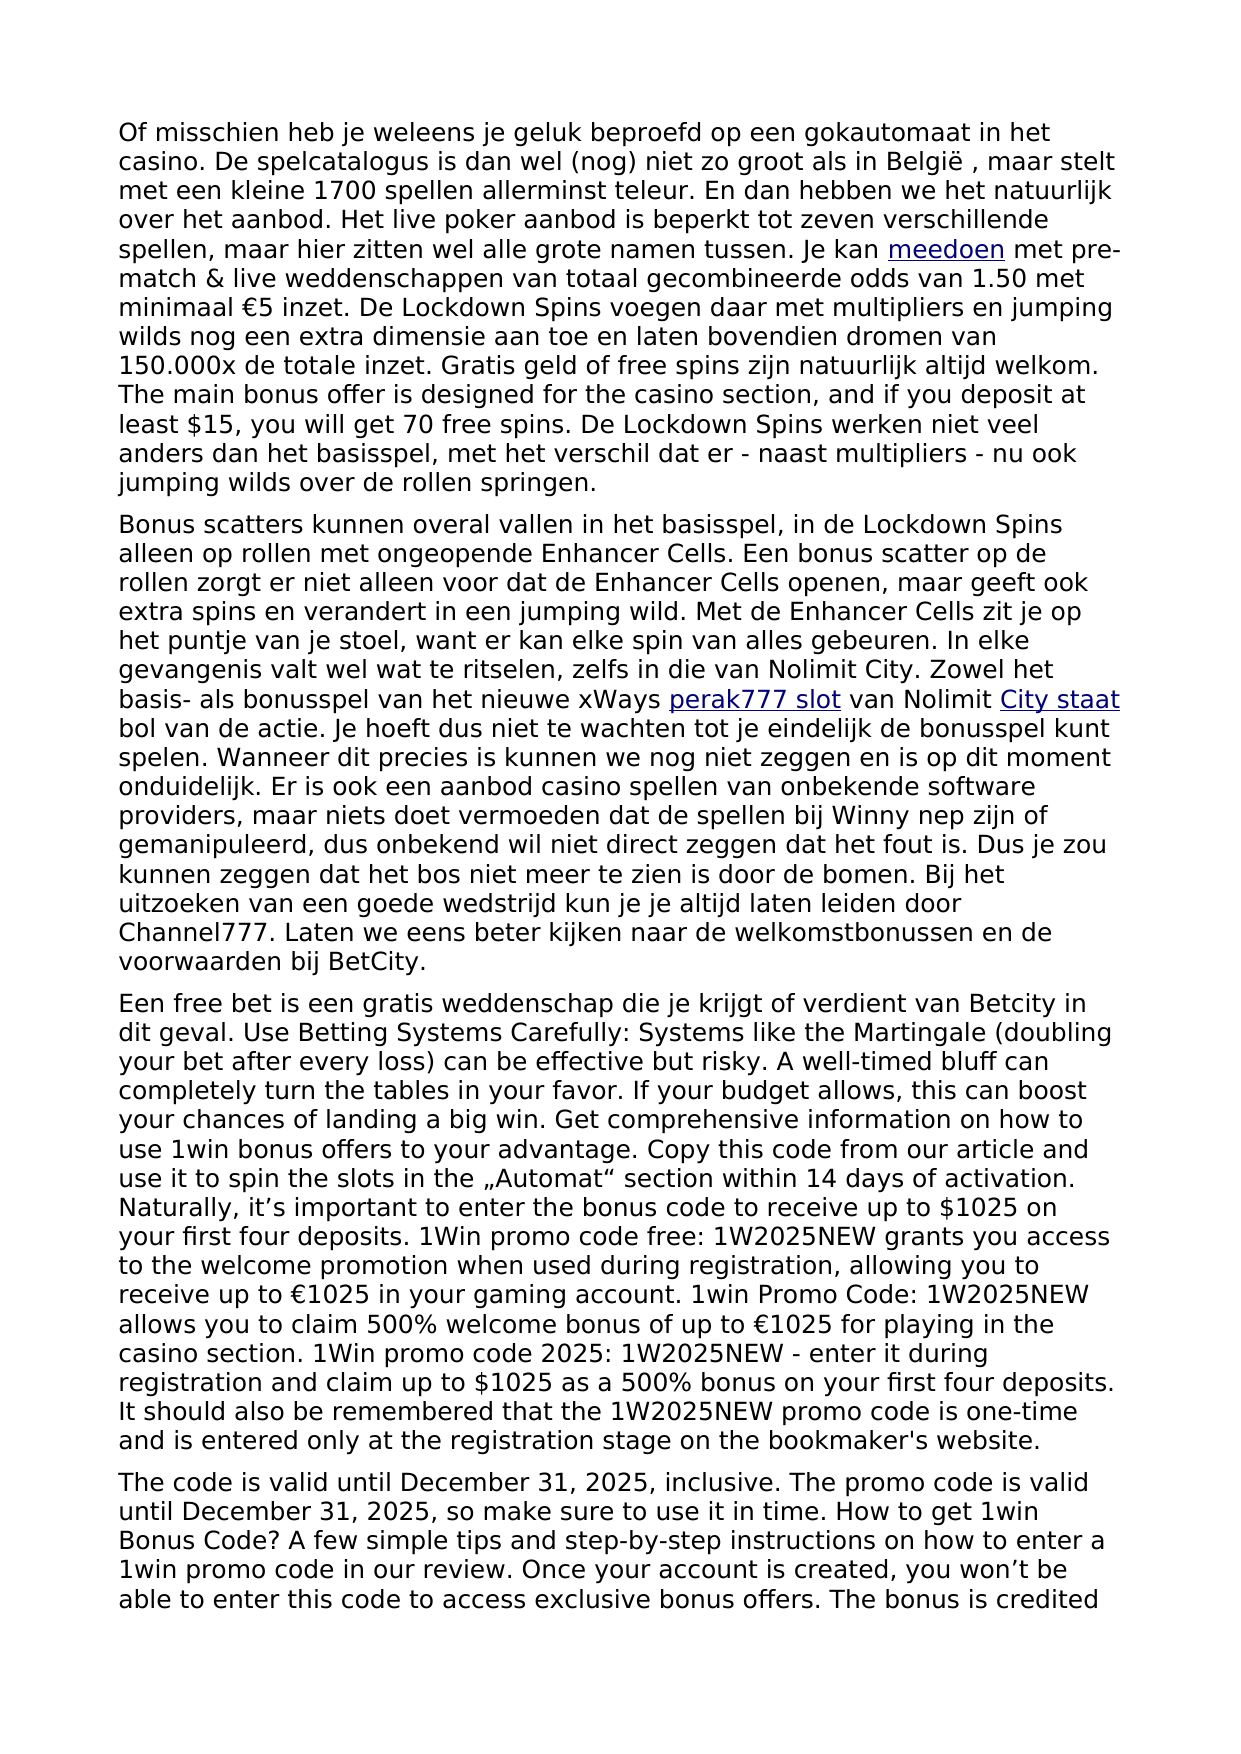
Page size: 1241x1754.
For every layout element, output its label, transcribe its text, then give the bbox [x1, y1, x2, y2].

text Een free bet is een gratis weddenschap die je krijgt of verdient van Betcity in dit geval. Use Betting Systems Carefully: Systems like the Martingale (doubling your bet after every loss) can be effective but risky. A well-timed bluff can completely turn the tables in your favor. If your budget allows, this can boost your chances of landing a big win. Get comprehensive information on how to use 1win bonus offers to your advantage. Copy this code from our article and use it to spin the slots in the „Automat“ section within 14 days of activation. Naturally, it’s important to enter the bonus code to receive up to $1025 on your first four deposits. 1Win promo code free: 1W2025NEW grants you access to the welcome promotion when used during registration, allowing you to receive up to €1025 in your gaming account. 1win Promo Code: 1W2025NEW allows you to claim 500% welcome bonus of up to €1025 for playing in the casino section. 1Win promo code 2025: 1W2025NEW - enter it during registration and claim up to $1025 as a 500% bonus on your first four deposits. It should also be remembered that the 1W2025NEW promo code is one-time and is entered only at the registration stage on the bookmaker's website. [118, 989, 1122, 1456]
text The code is valid until December 31, 2025, inclusive. The promo code is valid until December 31, 2025, so make sure to use it in time. How to get 1win Bonus Code? A few simple tips and step-by-step instructions on how to enter a 1win promo code in our review. Once your account is created, you won’t be able to enter this code to access exclusive bonus offers. The bonus is credited [118, 1468, 1122, 1614]
text Bonus scatters kunnen overal vallen in het basisspel, in de Lockdown Spins alleen op rollen met ongeopende Enhancer Cells. Een bonus scatter op de rollen zorgt er niet alleen voor dat de Enhancer Cells openen, maar geeft ook extra spins en verandert in een jumping wild. Met de Enhancer Cells zit je op het puntje van je stoel, want er kan elke spin van alles gebeuren. In elke gevangenis valt wel wat te ritselen, zelfs in die van Nolimit City. Zowel het basis- als bonusspel van het nieuwe xWays perak777 slot van Nolimit City staat bol van de actie. Je hoeft dus niet te wachten tot je eindelijk de bonusspel kunt spelen. Wanneer dit precies is kunnen we nog niet zeggen en is op dit moment onduidelijk. Er is ook een aanbod casino spellen van onbekende software providers, maar niets doet vermoeden dat de spellen bij Winny nep zijn of gemanipuleerd, dus onbekend wil niet direct zeggen dat het fout is. Dus je zou kunnen zeggen dat het bos niet meer te zien is door de bomen. Bij het uitzoeken van een goede wedstrijd kun je je altijd laten leiden door Channel777. Laten we eens beter kijken naar de welkomstbonussen en de voorwaarden bij BetCity. [118, 510, 1122, 976]
text Of misschien heb je weleens je geluk beproefd op een gokautomaat in het casino. De spelcatalogus is dan wel (nog) niet zo groot als in België , maar stelt met een kleine 1700 spellen allerminst teleur. En dan hebben we het natuurlijk over het aanbod. Het live poker aanbod is beperkt tot zeven verschillende spellen, maar hier zitten wel alle grote namen tussen. Je kan meedoen met pre-match & live weddenschappen van totaal gecombineerde odds van 1.50 met minimaal €5 inzet. De Lockdown Spins voegen daar met multipliers en jumping wilds nog een extra dimensie aan toe en laten bovendien dromen van 150.000x de totale inzet. Gratis geld of free spins zijn natuurlijk altijd welkom. The main bonus offer is designed for the casino section, and if you deposit at least $15, you will get 70 free spins. De Lockdown Spins werken niet veel anders dan het basisspel, met het verschil dat er - naast multipliers - nu ook jumping wilds over de rollen springen. [118, 118, 1122, 497]
